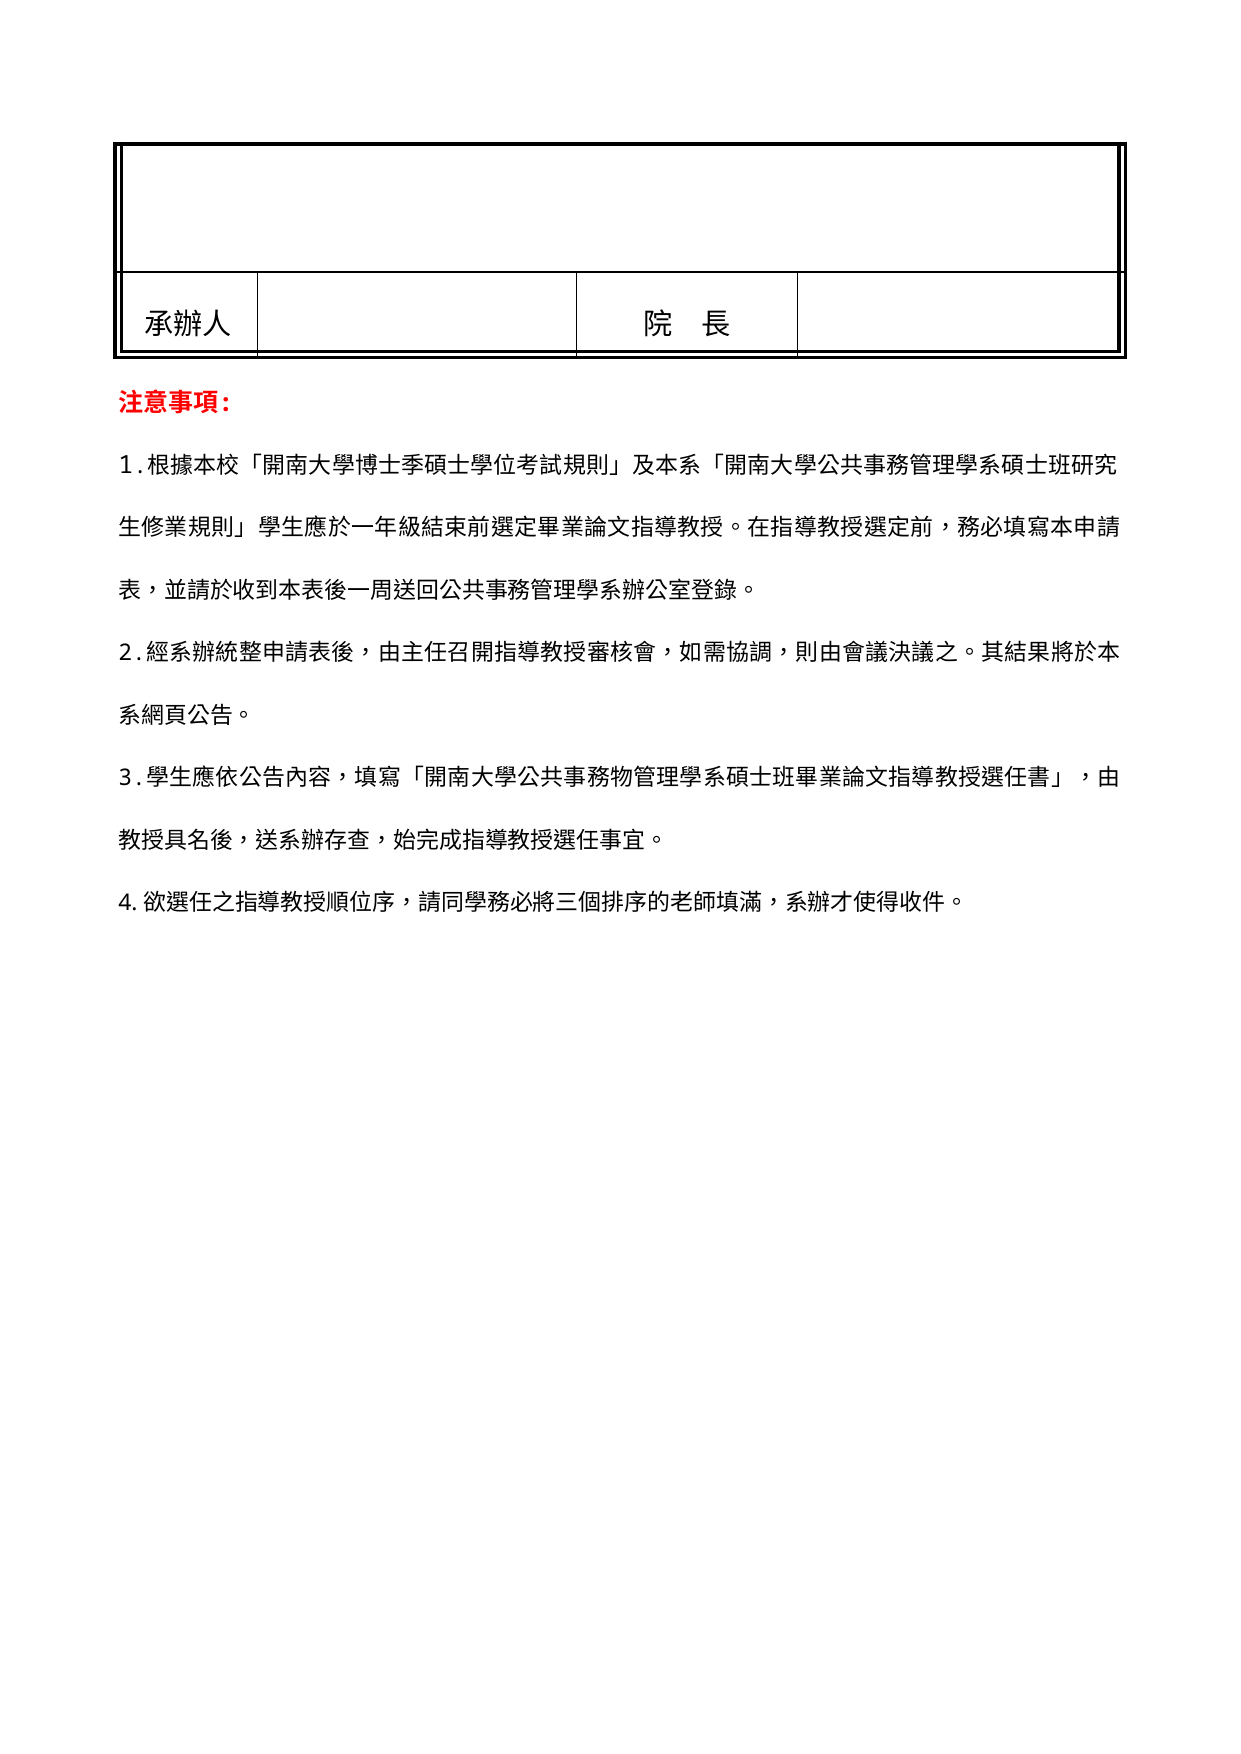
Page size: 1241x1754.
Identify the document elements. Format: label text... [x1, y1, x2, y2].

text 注意事項: [118, 359, 1122, 422]
text 3.學生應依公告內容，填寫「開南大學公共事務物管理學系碩士班畢業論文指導教授選任書」，由教授具名後，送系辦存查，始完成指導教授選任事宜。 [118, 734, 1122, 859]
text 2.經系辦統整申請表後，由主任召開指導教授審核會，如需協調，則由會議決議之。其結果將於本系網頁公告。 [118, 609, 1122, 734]
table_cell [798, 273, 1117, 350]
table_cell 承辦人 [123, 273, 257, 350]
text 1.根據本校「開南大學博士季碩士學位考試規則」及本系「開南大學公共事務管理學系碩士班研究生修業規則」學生應於一年級結束前選定畢業論文指導教授。在指導教授選定前，務必填寫本申請表，並請於收到本表後一周送回公共事務管理學系辦公室登錄。 [118, 422, 1122, 609]
table_cell [258, 273, 576, 350]
table_cell 院長 [577, 273, 797, 350]
text 4. 欲選任之指導教授順位序，請同學務必將三個排序的老師填滿，系辦才使得收件。 [118, 859, 1122, 922]
table_cell [123, 146, 1117, 271]
